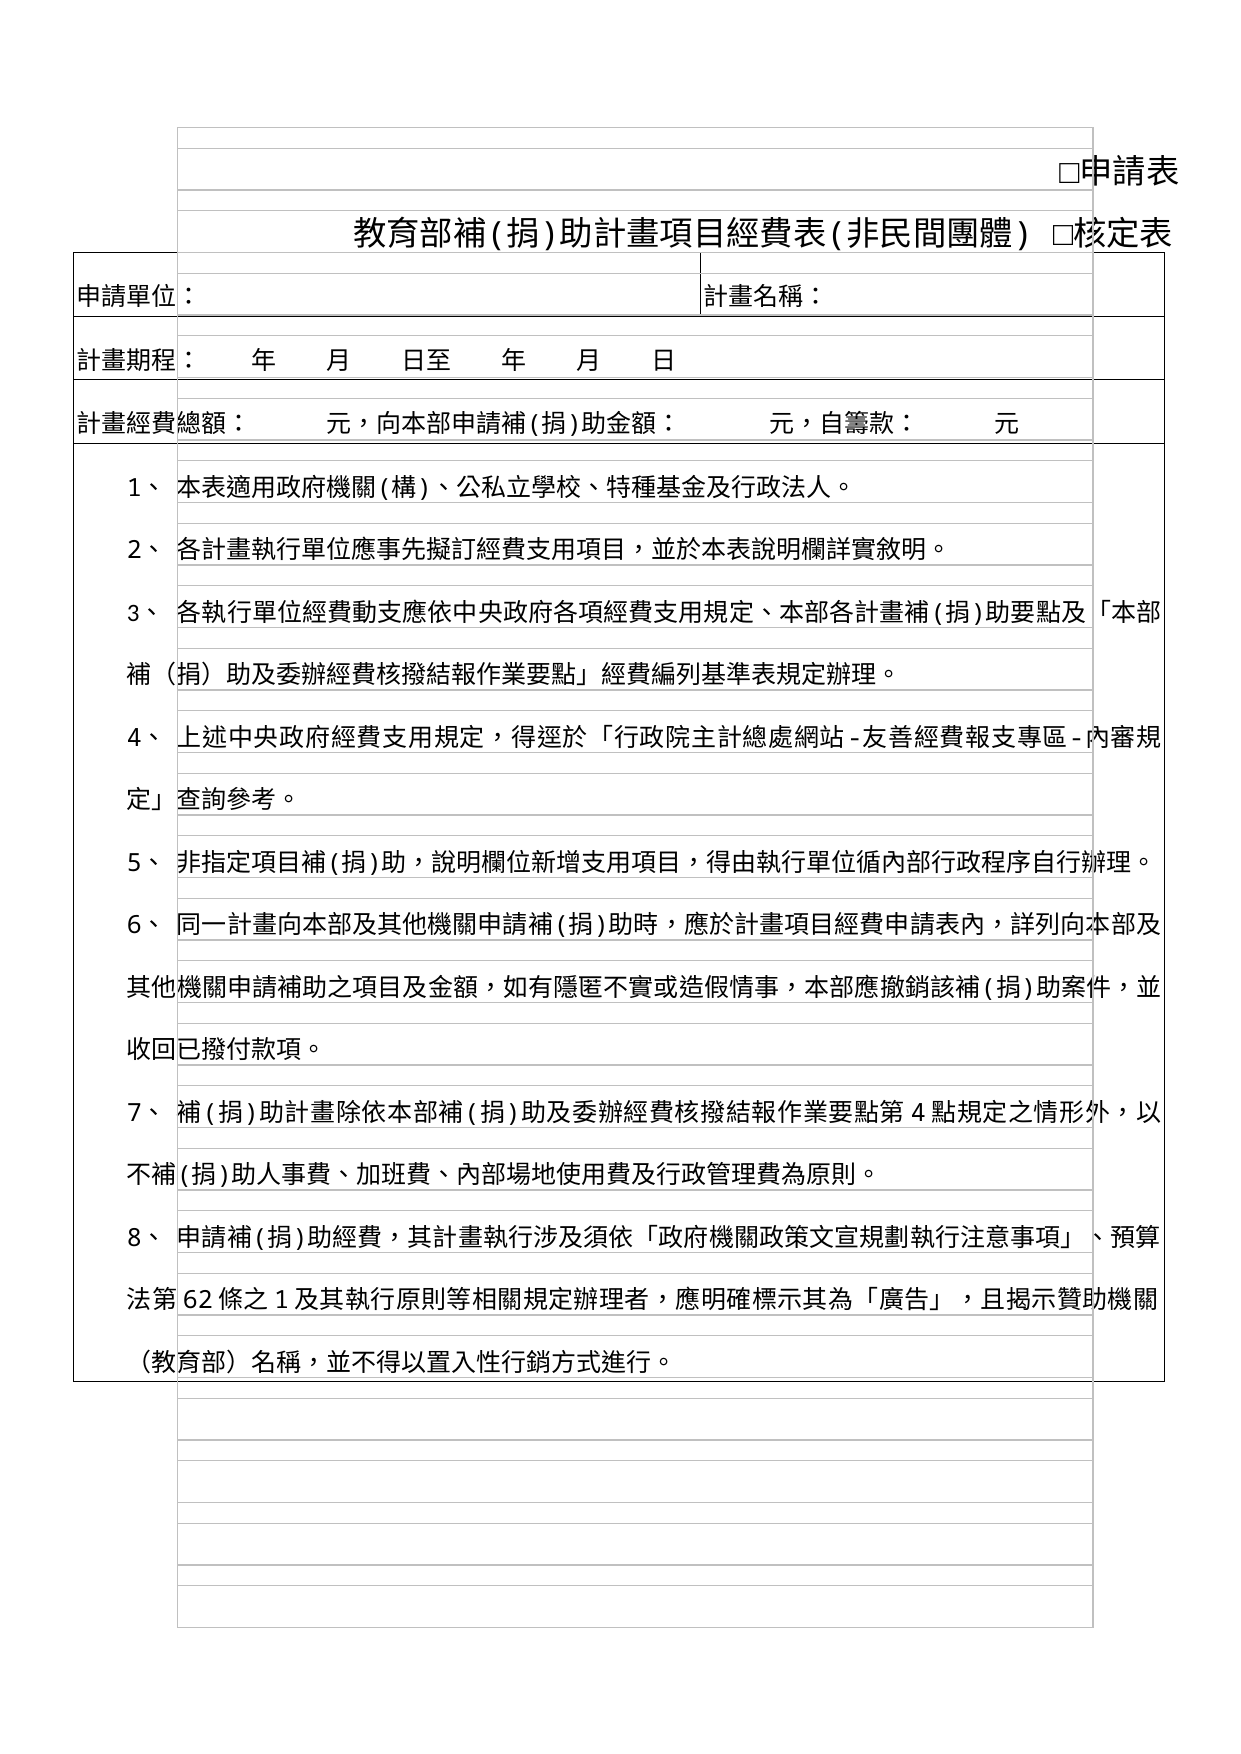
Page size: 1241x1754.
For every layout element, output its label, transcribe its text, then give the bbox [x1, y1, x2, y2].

table_cell [327, 211, 350, 252]
table_cell 備註： 本表適用政府機關(構)、公私立學校、特種基金及行政法人。 各計畫執行單位應事先擬訂經費支用項目，並於本表說明欄詳實敘明。 各執行單位經費動支應依中央政府各項經費支用規定、本部各計畫補(捐)助要點及「本部補（捐）助及委辦經費核撥結報作業要點」經費編列基準表規定辦理。 上述中央政府經費支用規定，得逕於「行政院主計總處網站-友善經費報支專區-內審規定」查詢參考。 非指定項目補(捐)助，說明欄位新增支用項目，得由執行單位循內部行政程序自行辦理。 同一計畫向本部及其他機關申請補(捐)助時，應於計畫項目經費申請表內，詳列向本部及其他機關申請補助之項目及金額，如有隱匿不實或造假情事，本部應撤銷該補(捐)助案件，並收回已撥付款項。 補(捐)助計畫除依本部補(捐)助及委辦經費核撥結報作業要點第4點規定之情形外，以不補(捐)助人事費、加班費、內部場地使用費及行政管理費為原則。 申請補(捐)助經費，其計畫執行涉及須依「政府機關政策文宣規劃執行注意事項」、預算法第62條之1及其執行原則等相關規定辦理者，應明確標示其為「廣告」，且揭示贊助機關（教育部）名稱，並不得以置入性行銷方式進行。 [178, 1086, 1092, 1127]
table_header [327, 128, 350, 148]
table_cell [322, 211, 327, 252]
table_cell 申請單位： [74, 253, 177, 316]
table_cell 備註： 本表適用政府機關(構)、公私立學校、特種基金及行政法人。 各計畫執行單位應事先擬訂經費支用項目，並於本表說明欄詳實敘明。 各執行單位經費動支應依中央政府各項經費支用規定、本部各計畫補(捐)助要點及「本部補（捐）助及委辦經費核撥結報作業要點」經費編列基準表規定辦理。 上述中央政府經費支用規定，得逕於「行政院主計總處網站-友善經費報支專區-內審規定」查詢參考。 非指定項目補(捐)助，說明欄位新增支用項目，得由執行單位循內部行政程序自行辦理。 同一計畫向本部及其他機關申請補(捐)助時，應於計畫項目經費申請表內，詳列向本部及其他機關申請補助之項目及金額，如有隱匿不實或造假情事，本部應撤銷該補(捐)助案件，並收回已撥付款項。 補(捐)助計畫除依本部補(捐)助及委辦經費核撥結報作業要點第4點規定之情形外，以不補(捐)助人事費、加班費、內部場地使用費及行政管理費為原則。 申請補(捐)助經費，其計畫執行涉及須依「政府機關政策文宣規劃執行注意事項」、預算法第62條之1及其執行原則等相關規定辦理者，應明確標示其為「廣告」，且揭示贊助機關（教育部）名稱，並不得以置入性行銷方式進行。 [178, 566, 1092, 585]
table_cell 計畫經費總額： 元，向本部申請補(捐)助金額： 元，自籌款： 元 [178, 380, 1092, 398]
table_cell 教育部補(捐)助計畫項目經費表(非民間團體) □核定表 [350, 191, 1092, 210]
table_cell 備註： 本表適用政府機關(構)、公私立學校、特種基金及行政法人。 各計畫執行單位應事先擬訂經費支用項目，並於本表說明欄詳實敘明。 各執行單位經費動支應依中央政府各項經費支用規定、本部各計畫補(捐)助要點及「本部補（捐）助及委辦經費核撥結報作業要點」經費編列基準表規定辦理。 上述中央政府經費支用規定，得逕於「行政院主計總處網站-友善經費報支專區-內審規定」查詢參考。 非指定項目補(捐)助，說明欄位新增支用項目，得由執行單位循內部行政程序自行辦理。 同一計畫向本部及其他機關申請補(捐)助時，應於計畫項目經費申請表內，詳列向本部及其他機關申請補助之項目及金額，如有隱匿不實或造假情事，本部應撤銷該補(捐)助案件，並收回已撥付款項。 補(捐)助計畫除依本部補(捐)助及委辦經費核撥結報作業要點第4點規定之情形外，以不補(捐)助人事費、加班費、內部場地使用費及行政管理費為原則。 申請補(捐)助經費，其計畫執行涉及須依「政府機關政策文宣規劃執行注意事項」、預算法第62條之1及其執行原則等相關規定辦理者，應明確標示其為「廣告」，且揭示贊助機關（教育部）名稱，並不得以置入性行銷方式進行。 [178, 878, 1092, 898]
table_cell 備註： 本表適用政府機關(構)、公私立學校、特種基金及行政法人。 各計畫執行單位應事先擬訂經費支用項目，並於本表說明欄詳實敘明。 各執行單位經費動支應依中央政府各項經費支用規定、本部各計畫補(捐)助要點及「本部補（捐）助及委辦經費核撥結報作業要點」經費編列基準表規定辦理。 上述中央政府經費支用規定，得逕於「行政院主計總處網站-友善經費報支專區-內審規定」查詢參考。 非指定項目補(捐)助，說明欄位新增支用項目，得由執行單位循內部行政程序自行辦理。 同一計畫向本部及其他機關申請補(捐)助時，應於計畫項目經費申請表內，詳列向本部及其他機關申請補助之項目及金額，如有隱匿不實或造假情事，本部應撤銷該補(捐)助案件，並收回已撥付款項。 補(捐)助計畫除依本部補(捐)助及委辦經費核撥結報作業要點第4點規定之情形外，以不補(捐)助人事費、加班費、內部場地使用費及行政管理費為原則。 申請補(捐)助經費，其計畫執行涉及須依「政府機關政策文宣規劃執行注意事項」、預算法第62條之1及其執行原則等相關規定辦理者，應明確標示其為「廣告」，且揭示贊助機關（教育部）名稱，並不得以置入性行銷方式進行。 [178, 1191, 1092, 1210]
table_header [327, 149, 350, 189]
table_cell [1094, 253, 1164, 316]
table_cell 備註： 本表適用政府機關(構)、公私立學校、特種基金及行政法人。 各計畫執行單位應事先擬訂經費支用項目，並於本表說明欄詳實敘明。 各執行單位經費動支應依中央政府各項經費支用規定、本部各計畫補(捐)助要點及「本部補（捐）助及委辦經費核撥結報作業要點」經費編列基準表規定辦理。 上述中央政府經費支用規定，得逕於「行政院主計總處網站-友善經費報支專區-內審規定」查詢參考。 非指定項目補(捐)助，說明欄位新增支用項目，得由執行單位循內部行政程序自行辦理。 同一計畫向本部及其他機關申請補(捐)助時，應於計畫項目經費申請表內，詳列向本部及其他機關申請補助之項目及金額，如有隱匿不實或造假情事，本部應撤銷該補(捐)助案件，並收回已撥付款項。 補(捐)助計畫除依本部補(捐)助及委辦經費核撥結報作業要點第4點規定之情形外，以不補(捐)助人事費、加班費、內部場地使用費及行政管理費為原則。 申請補(捐)助經費，其計畫執行涉及須依「政府機關政策文宣規劃執行注意事項」、預算法第62條之1及其執行原則等相關規定辦理者，應明確標示其為「廣告」，且揭示贊助機關（教育部）名稱，並不得以置入性行銷方式進行。 [178, 899, 1092, 939]
table_cell 備註： 本表適用政府機關(構)、公私立學校、特種基金及行政法人。 各計畫執行單位應事先擬訂經費支用項目，並於本表說明欄詳實敘明。 各執行單位經費動支應依中央政府各項經費支用規定、本部各計畫補(捐)助要點及「本部補（捐）助及委辦經費核撥結報作業要點」經費編列基準表規定辦理。 上述中央政府經費支用規定，得逕於「行政院主計總處網站-友善經費報支專區-內審規定」查詢參考。 非指定項目補(捐)助，說明欄位新增支用項目，得由執行單位循內部行政程序自行辦理。 同一計畫向本部及其他機關申請補(捐)助時，應於計畫項目經費申請表內，詳列向本部及其他機關申請補助之項目及金額，如有隱匿不實或造假情事，本部應撤銷該補(捐)助案件，並收回已撥付款項。 補(捐)助計畫除依本部補(捐)助及委辦經費核撥結報作業要點第4點規定之情形外，以不補(捐)助人事費、加班費、內部場地使用費及行政管理費為原則。 申請補(捐)助經費，其計畫執行涉及須依「政府機關政策文宣規劃執行注意事項」、預算法第62條之1及其執行原則等相關規定辦理者，應明確標示其為「廣告」，且揭示贊助機關（教育部）名稱，並不得以置入性行銷方式進行。 [178, 1003, 1092, 1023]
table_cell 備註： 本表適用政府機關(構)、公私立學校、特種基金及行政法人。 各計畫執行單位應事先擬訂經費支用項目，並於本表說明欄詳實敘明。 各執行單位經費動支應依中央政府各項經費支用規定、本部各計畫補(捐)助要點及「本部補（捐）助及委辦經費核撥結報作業要點」經費編列基準表規定辦理。 上述中央政府經費支用規定，得逕於「行政院主計總處網站-友善經費報支專區-內審規定」查詢參考。 非指定項目補(捐)助，說明欄位新增支用項目，得由執行單位循內部行政程序自行辦理。 同一計畫向本部及其他機關申請補(捐)助時，應於計畫項目經費申請表內，詳列向本部及其他機關申請補助之項目及金額，如有隱匿不實或造假情事，本部應撤銷該補(捐)助案件，並收回已撥付款項。 補(捐)助計畫除依本部補(捐)助及委辦經費核撥結報作業要點第4點規定之情形外，以不補(捐)助人事費、加班費、內部場地使用費及行政管理費為原則。 申請補(捐)助經費，其計畫執行涉及須依「政府機關政策文宣規劃執行注意事項」、預算法第62條之1及其執行原則等相關規定辦理者，應明確標示其為「廣告」，且揭示贊助機關（教育部）名稱，並不得以置入性行銷方式進行。 [178, 711, 1092, 752]
table_header [602, 128, 810, 148]
table_cell 備註： 本表適用政府機關(構)、公私立學校、特種基金及行政法人。 各計畫執行單位應事先擬訂經費支用項目，並於本表說明欄詳實敘明。 各執行單位經費動支應依中央政府各項經費支用規定、本部各計畫補(捐)助要點及「本部補（捐）助及委辦經費核撥結報作業要點」經費編列基準表規定辦理。 上述中央政府經費支用規定，得逕於「行政院主計總處網站-友善經費報支專區-內審規定」查詢參考。 非指定項目補(捐)助，說明欄位新增支用項目，得由執行單位循內部行政程序自行辦理。 同一計畫向本部及其他機關申請補(捐)助時，應於計畫項目經費申請表內，詳列向本部及其他機關申請補助之項目及金額，如有隱匿不實或造假情事，本部應撤銷該補(捐)助案件，並收回已撥付款項。 補(捐)助計畫除依本部補(捐)助及委辦經費核撥結報作業要點第4點規定之情形外，以不補(捐)助人事費、加班費、內部場地使用費及行政管理費為原則。 申請補(捐)助經費，其計畫執行涉及須依「政府機關政策文宣規劃執行注意事項」、預算法第62條之1及其執行原則等相關規定辦理者，應明確標示其為「廣告」，且揭示贊助機關（教育部）名稱，並不得以置入性行銷方式進行。 [1094, 444, 1164, 1381]
table_cell [178, 191, 322, 210]
table_cell [1165, 252, 1188, 316]
table_header [178, 149, 322, 189]
table_cell [327, 191, 350, 210]
table_cell 備註： 本表適用政府機關(構)、公私立學校、特種基金及行政法人。 各計畫執行單位應事先擬訂經費支用項目，並於本表說明欄詳實敘明。 各執行單位經費動支應依中央政府各項經費支用規定、本部各計畫補(捐)助要點及「本部補（捐）助及委辦經費核撥結報作業要點」經費編列基準表規定辦理。 上述中央政府經費支用規定，得逕於「行政院主計總處網站-友善經費報支專區-內審規定」查詢參考。 非指定項目補(捐)助，說明欄位新增支用項目，得由執行單位循內部行政程序自行辦理。 同一計畫向本部及其他機關申請補(捐)助時，應於計畫項目經費申請表內，詳列向本部及其他機關申請補助之項目及金額，如有隱匿不實或造假情事，本部應撤銷該補(捐)助案件，並收回已撥付款項。 補(捐)助計畫除依本部補(捐)助及委辦經費核撥結報作業要點第4點規定之情形外，以不補(捐)助人事費、加班費、內部場地使用費及行政管理費為原則。 申請補(捐)助經費，其計畫執行涉及須依「政府機關政策文宣規劃執行注意事項」、預算法第62條之1及其執行原則等相關規定辦理者，應明確標示其為「廣告」，且揭示贊助機關（教育部）名稱，並不得以置入性行銷方式進行。 [178, 1336, 1092, 1377]
table_header [350, 128, 478, 148]
table_cell 備註： 本表適用政府機關(構)、公私立學校、特種基金及行政法人。 各計畫執行單位應事先擬訂經費支用項目，並於本表說明欄詳實敘明。 各執行單位經費動支應依中央政府各項經費支用規定、本部各計畫補(捐)助要點及「本部補（捐）助及委辦經費核撥結報作業要點」經費編列基準表規定辦理。 上述中央政府經費支用規定，得逕於「行政院主計總處網站-友善經費報支專區-內審規定」查詢參考。 非指定項目補(捐)助，說明欄位新增支用項目，得由執行單位循內部行政程序自行辦理。 同一計畫向本部及其他機關申請補(捐)助時，應於計畫項目經費申請表內，詳列向本部及其他機關申請補助之項目及金額，如有隱匿不實或造假情事，本部應撤銷該補(捐)助案件，並收回已撥付款項。 補(捐)助計畫除依本部補(捐)助及委辦經費核撥結報作業要點第4點規定之情形外，以不補(捐)助人事費、加班費、內部場地使用費及行政管理費為原則。 申請補(捐)助經費，其計畫執行涉及須依「政府機關政策文宣規劃執行注意事項」、預算法第62條之1及其執行原則等相關規定辦理者，應明確標示其為「廣告」，且揭示贊助機關（教育部）名稱，並不得以置入性行銷方式進行。 [178, 961, 1092, 1002]
table_cell 備註： 本表適用政府機關(構)、公私立學校、特種基金及行政法人。 各計畫執行單位應事先擬訂經費支用項目，並於本表說明欄詳實敘明。 各執行單位經費動支應依中央政府各項經費支用規定、本部各計畫補(捐)助要點及「本部補（捐）助及委辦經費核撥結報作業要點」經費編列基準表規定辦理。 上述中央政府經費支用規定，得逕於「行政院主計總處網站-友善經費報支專區-內審規定」查詢參考。 非指定項目補(捐)助，說明欄位新增支用項目，得由執行單位循內部行政程序自行辦理。 同一計畫向本部及其他機關申請補(捐)助時，應於計畫項目經費申請表內，詳列向本部及其他機關申請補助之項目及金額，如有隱匿不實或造假情事，本部應撤銷該補(捐)助案件，並收回已撥付款項。 補(捐)助計畫除依本部補(捐)助及委辦經費核撥結報作業要點第4點規定之情形外，以不補(捐)助人事費、加班費、內部場地使用費及行政管理費為原則。 申請補(捐)助經費，其計畫執行涉及須依「政府機關政策文宣規劃執行注意事項」、預算法第62條之1及其執行原則等相關規定辦理者，應明確標示其為「廣告」，且揭示贊助機關（教育部）名稱，並不得以置入性行銷方式進行。 [178, 1274, 1092, 1314]
table_header [350, 149, 478, 189]
table_cell 計畫經費總額： 元，向本部申請補(捐)助金額： 元，自籌款： 元 [178, 399, 1092, 439]
table_cell 備註： 本表適用政府機關(構)、公私立學校、特種基金及行政法人。 各計畫執行單位應事先擬訂經費支用項目，並於本表說明欄詳實敘明。 各執行單位經費動支應依中央政府各項經費支用規定、本部各計畫補(捐)助要點及「本部補（捐）助及委辦經費核撥結報作業要點」經費編列基準表規定辦理。 上述中央政府經費支用規定，得逕於「行政院主計總處網站-友善經費報支專區-內審規定」查詢參考。 非指定項目補(捐)助，說明欄位新增支用項目，得由執行單位循內部行政程序自行辦理。 同一計畫向本部及其他機關申請補(捐)助時，應於計畫項目經費申請表內，詳列向本部及其他機關申請補助之項目及金額，如有隱匿不實或造假情事，本部應撤銷該補(捐)助案件，並收回已撥付款項。 補(捐)助計畫除依本部補(捐)助及委辦經費核撥結報作業要點第4點規定之情形外，以不補(捐)助人事費、加班費、內部場地使用費及行政管理費為原則。 申請補(捐)助經費，其計畫執行涉及須依「政府機關政策文宣規劃執行注意事項」、預算法第62條之1及其執行原則等相關規定辦理者，應明確標示其為「廣告」，且揭示贊助機關（教育部）名稱，並不得以置入性行銷方式進行。 [74, 444, 177, 1381]
table_cell [1165, 316, 1188, 379]
table_cell 備註： 本表適用政府機關(構)、公私立學校、特種基金及行政法人。 各計畫執行單位應事先擬訂經費支用項目，並於本表說明欄詳實敘明。 各執行單位經費動支應依中央政府各項經費支用規定、本部各計畫補(捐)助要點及「本部補（捐）助及委辦經費核撥結報作業要點」經費編列基準表規定辦理。 上述中央政府經費支用規定，得逕於「行政院主計總處網站-友善經費報支專區-內審規定」查詢參考。 非指定項目補(捐)助，說明欄位新增支用項目，得由執行單位循內部行政程序自行辦理。 同一計畫向本部及其他機關申請補(捐)助時，應於計畫項目經費申請表內，詳列向本部及其他機關申請補助之項目及金額，如有隱匿不實或造假情事，本部應撤銷該補(捐)助案件，並收回已撥付款項。 補(捐)助計畫除依本部補(捐)助及委辦經費核撥結報作業要點第4點規定之情形外，以不補(捐)助人事費、加班費、內部場地使用費及行政管理費為原則。 申請補(捐)助經費，其計畫執行涉及須依「政府機關政策文宣規劃執行注意事項」、預算法第62條之1及其執行原則等相關規定辦理者，應明確標示其為「廣告」，且揭示贊助機關（教育部）名稱，並不得以置入性行銷方式進行。 [178, 649, 1092, 689]
table_cell 備註： 本表適用政府機關(構)、公私立學校、特種基金及行政法人。 各計畫執行單位應事先擬訂經費支用項目，並於本表說明欄詳實敘明。 各執行單位經費動支應依中央政府各項經費支用規定、本部各計畫補(捐)助要點及「本部補（捐）助及委辦經費核撥結報作業要點」經費編列基準表規定辦理。 上述中央政府經費支用規定，得逕於「行政院主計總處網站-友善經費報支專區-內審規定」查詢參考。 非指定項目補(捐)助，說明欄位新增支用項目，得由執行單位循內部行政程序自行辦理。 同一計畫向本部及其他機關申請補(捐)助時，應於計畫項目經費申請表內，詳列向本部及其他機關申請補助之項目及金額，如有隱匿不實或造假情事，本部應撤銷該補(捐)助案件，並收回已撥付款項。 補(捐)助計畫除依本部補(捐)助及委辦經費核撥結報作業要點第4點規定之情形外，以不補(捐)助人事費、加班費、內部場地使用費及行政管理費為原則。 申請補(捐)助經費，其計畫執行涉及須依「政府機關政策文宣規劃執行注意事項」、預算法第62條之1及其執行原則等相關規定辦理者，應明確標示其為「廣告」，且揭示贊助機關（教育部）名稱，並不得以置入性行銷方式進行。 [178, 816, 1092, 835]
table_cell 備註： 本表適用政府機關(構)、公私立學校、特種基金及行政法人。 各計畫執行單位應事先擬訂經費支用項目，並於本表說明欄詳實敘明。 各執行單位經費動支應依中央政府各項經費支用規定、本部各計畫補(捐)助要點及「本部補（捐）助及委辦經費核撥結報作業要點」經費編列基準表規定辦理。 上述中央政府經費支用規定，得逕於「行政院主計總處網站-友善經費報支專區-內審規定」查詢參考。 非指定項目補(捐)助，說明欄位新增支用項目，得由執行單位循內部行政程序自行辦理。 同一計畫向本部及其他機關申請補(捐)助時，應於計畫項目經費申請表內，詳列向本部及其他機關申請補助之項目及金額，如有隱匿不實或造假情事，本部應撤銷該補(捐)助案件，並收回已撥付款項。 補(捐)助計畫除依本部補(捐)助及委辦經費核撥結報作業要點第4點規定之情形外，以不補(捐)助人事費、加班費、內部場地使用費及行政管理費為原則。 申請補(捐)助經費，其計畫執行涉及須依「政府機關政策文宣規劃執行注意事項」、預算法第62條之1及其執行原則等相關規定辦理者，應明確標示其為「廣告」，且揭示贊助機關（教育部）名稱，並不得以置入性行銷方式進行。 [178, 1253, 1092, 1273]
table_cell 計畫期程： 年 月 日至 年 月 日 [74, 317, 177, 379]
table_cell [1165, 379, 1188, 443]
table_cell 教育部補(捐)助計畫項目經費表(非民間團體) □核定表 [1094, 190, 1188, 252]
table_cell 備註： 本表適用政府機關(構)、公私立學校、特種基金及行政法人。 各計畫執行單位應事先擬訂經費支用項目，並於本表說明欄詳實敘明。 各執行單位經費動支應依中央政府各項經費支用規定、本部各計畫補(捐)助要點及「本部補（捐）助及委辦經費核撥結報作業要點」經費編列基準表規定辦理。 上述中央政府經費支用規定，得逕於「行政院主計總處網站-友善經費報支專區-內審規定」查詢參考。 非指定項目補(捐)助，說明欄位新增支用項目，得由執行單位循內部行政程序自行辦理。 同一計畫向本部及其他機關申請補(捐)助時，應於計畫項目經費申請表內，詳列向本部及其他機關申請補助之項目及金額，如有隱匿不實或造假情事，本部應撤銷該補(捐)助案件，並收回已撥付款項。 補(捐)助計畫除依本部補(捐)助及委辦經費核撥結報作業要點第4點規定之情形外，以不補(捐)助人事費、加班費、內部場地使用費及行政管理費為原則。 申請補(捐)助經費，其計畫執行涉及須依「政府機關政策文宣規劃執行注意事項」、預算法第62條之1及其執行原則等相關規定辦理者，應明確標示其為「廣告」，且揭示贊助機關（教育部）名稱，並不得以置入性行銷方式進行。 [178, 444, 1092, 460]
table_cell 備註： 本表適用政府機關(構)、公私立學校、特種基金及行政法人。 各計畫執行單位應事先擬訂經費支用項目，並於本表說明欄詳實敘明。 各執行單位經費動支應依中央政府各項經費支用規定、本部各計畫補(捐)助要點及「本部補（捐）助及委辦經費核撥結報作業要點」經費編列基準表規定辦理。 上述中央政府經費支用規定，得逕於「行政院主計總處網站-友善經費報支專區-內審規定」查詢參考。 非指定項目補(捐)助，說明欄位新增支用項目，得由執行單位循內部行政程序自行辦理。 同一計畫向本部及其他機關申請補(捐)助時，應於計畫項目經費申請表內，詳列向本部及其他機關申請補助之項目及金額，如有隱匿不實或造假情事，本部應撤銷該補(捐)助案件，並收回已撥付款項。 補(捐)助計畫除依本部補(捐)助及委辦經費核撥結報作業要點第4點規定之情形外，以不補(捐)助人事費、加班費、內部場地使用費及行政管理費為原則。 申請補(捐)助經費，其計畫執行涉及須依「政府機關政策文宣規劃執行注意事項」、預算法第62條之1及其執行原則等相關規定辦理者，應明確標示其為「廣告」，且揭示贊助機關（教育部）名稱，並不得以置入性行銷方式進行。 [178, 774, 1092, 814]
table_header [322, 149, 327, 189]
table_cell [322, 191, 327, 210]
table_cell 備註： 本表適用政府機關(構)、公私立學校、特種基金及行政法人。 各計畫執行單位應事先擬訂經費支用項目，並於本表說明欄詳實敘明。 各執行單位經費動支應依中央政府各項經費支用規定、本部各計畫補(捐)助要點及「本部補（捐）助及委辦經費核撥結報作業要點」經費編列基準表規定辦理。 上述中央政府經費支用規定，得逕於「行政院主計總處網站-友善經費報支專區-內審規定」查詢參考。 非指定項目補(捐)助，說明欄位新增支用項目，得由執行單位循內部行政程序自行辦理。 同一計畫向本部及其他機關申請補(捐)助時，應於計畫項目經費申請表內，詳列向本部及其他機關申請補助之項目及金額，如有隱匿不實或造假情事，本部應撤銷該補(捐)助案件，並收回已撥付款項。 補(捐)助計畫除依本部補(捐)助及委辦經費核撥結報作業要點第4點規定之情形外，以不補(捐)助人事費、加班費、內部場地使用費及行政管理費為原則。 申請補(捐)助經費，其計畫執行涉及須依「政府機關政策文宣規劃執行注意事項」、預算法第62條之1及其執行原則等相關規定辦理者，應明確標示其為「廣告」，且揭示贊助機關（教育部）名稱，並不得以置入性行銷方式進行。 [178, 1128, 1092, 1148]
table_header [178, 128, 322, 148]
table_cell [74, 190, 177, 252]
table_header [478, 149, 602, 189]
table_header [602, 149, 810, 189]
table_cell 備註： 本表適用政府機關(構)、公私立學校、特種基金及行政法人。 各計畫執行單位應事先擬訂經費支用項目，並於本表說明欄詳實敘明。 各執行單位經費動支應依中央政府各項經費支用規定、本部各計畫補(捐)助要點及「本部補（捐）助及委辦經費核撥結報作業要點」經費編列基準表規定辦理。 上述中央政府經費支用規定，得逕於「行政院主計總處網站-友善經費報支專區-內審規定」查詢參考。 非指定項目補(捐)助，說明欄位新增支用項目，得由執行單位循內部行政程序自行辦理。 同一計畫向本部及其他機關申請補(捐)助時，應於計畫項目經費申請表內，詳列向本部及其他機關申請補助之項目及金額，如有隱匿不實或造假情事，本部應撤銷該補(捐)助案件，並收回已撥付款項。 補(捐)助計畫除依本部補(捐)助及委辦經費核撥結報作業要點第4點規定之情形外，以不補(捐)助人事費、加班費、內部場地使用費及行政管理費為原則。 申請補(捐)助經費，其計畫執行涉及須依「政府機關政策文宣規劃執行注意事項」、預算法第62條之1及其執行原則等相關規定辦理者，應明確標示其為「廣告」，且揭示贊助機關（教育部）名稱，並不得以置入性行銷方式進行。 [178, 753, 1092, 773]
table_cell 備註： 本表適用政府機關(構)、公私立學校、特種基金及行政法人。 各計畫執行單位應事先擬訂經費支用項目，並於本表說明欄詳實敘明。 各執行單位經費動支應依中央政府各項經費支用規定、本部各計畫補(捐)助要點及「本部補（捐）助及委辦經費核撥結報作業要點」經費編列基準表規定辦理。 上述中央政府經費支用規定，得逕於「行政院主計總處網站-友善經費報支專區-內審規定」查詢參考。 非指定項目補(捐)助，說明欄位新增支用項目，得由執行單位循內部行政程序自行辦理。 同一計畫向本部及其他機關申請補(捐)助時，應於計畫項目經費申請表內，詳列向本部及其他機關申請補助之項目及金額，如有隱匿不實或造假情事，本部應撤銷該補(捐)助案件，並收回已撥付款項。 補(捐)助計畫除依本部補(捐)助及委辦經費核撥結報作業要點第4點規定之情形外，以不補(捐)助人事費、加班費、內部場地使用費及行政管理費為原則。 申請補(捐)助經費，其計畫執行涉及須依「政府機關政策文宣規劃執行注意事項」、預算法第62條之1及其執行原則等相關規定辦理者，應明確標示其為「廣告」，且揭示贊助機關（教育部）名稱，並不得以置入性行銷方式進行。 [178, 691, 1092, 710]
table_cell 計畫經費總額： 元，向本部申請補(捐)助金額： 元，自籌款： 元 [74, 380, 177, 443]
table_header [478, 128, 602, 148]
table_cell 申請單位： [178, 253, 700, 273]
table_cell 計畫經費總額： 元，向本部申請補(捐)助金額： 元，自籌款： 元 [1094, 380, 1164, 443]
table_header □申請表 [810, 128, 1092, 148]
table_cell 備註： 本表適用政府機關(構)、公私立學校、特種基金及行政法人。 各計畫執行單位應事先擬訂經費支用項目，並於本表說明欄詳實敘明。 各執行單位經費動支應依中央政府各項經費支用規定、本部各計畫補(捐)助要點及「本部補（捐）助及委辦經費核撥結報作業要點」經費編列基準表規定辦理。 上述中央政府經費支用規定，得逕於「行政院主計總處網站-友善經費報支專區-內審規定」查詢參考。 非指定項目補(捐)助，說明欄位新增支用項目，得由執行單位循內部行政程序自行辦理。 同一計畫向本部及其他機關申請補(捐)助時，應於計畫項目經費申請表內，詳列向本部及其他機關申請補助之項目及金額，如有隱匿不實或造假情事，本部應撤銷該補(捐)助案件，並收回已撥付款項。 補(捐)助計畫除依本部補(捐)助及委辦經費核撥結報作業要點第4點規定之情形外，以不補(捐)助人事費、加班費、內部場地使用費及行政管理費為原則。 申請補(捐)助經費，其計畫執行涉及須依「政府機關政策文宣規劃執行注意事項」、預算法第62條之1及其執行原則等相關規定辦理者，應明確標示其為「廣告」，且揭示贊助機關（教育部）名稱，並不得以置入性行銷方式進行。 [178, 1066, 1092, 1085]
table_cell 備註： 本表適用政府機關(構)、公私立學校、特種基金及行政法人。 各計畫執行單位應事先擬訂經費支用項目，並於本表說明欄詳實敘明。 各執行單位經費動支應依中央政府各項經費支用規定、本部各計畫補(捐)助要點及「本部補（捐）助及委辦經費核撥結報作業要點」經費編列基準表規定辦理。 上述中央政府經費支用規定，得逕於「行政院主計總處網站-友善經費報支專區-內審規定」查詢參考。 非指定項目補(捐)助，說明欄位新增支用項目，得由執行單位循內部行政程序自行辦理。 同一計畫向本部及其他機關申請補(捐)助時，應於計畫項目經費申請表內，詳列向本部及其他機關申請補助之項目及金額，如有隱匿不實或造假情事，本部應撤銷該補(捐)助案件，並收回已撥付款項。 補(捐)助計畫除依本部補(捐)助及委辦經費核撥結報作業要點第4點規定之情形外，以不補(捐)助人事費、加班費、內部場地使用費及行政管理費為原則。 申請補(捐)助經費，其計畫執行涉及須依「政府機關政策文宣規劃執行注意事項」、預算法第62條之1及其執行原則等相關規定辦理者，應明確標示其為「廣告」，且揭示贊助機關（教育部）名稱，並不得以置入性行銷方式進行。 [178, 628, 1092, 648]
table_cell 備註： 本表適用政府機關(構)、公私立學校、特種基金及行政法人。 各計畫執行單位應事先擬訂經費支用項目，並於本表說明欄詳實敘明。 各執行單位經費動支應依中央政府各項經費支用規定、本部各計畫補(捐)助要點及「本部補（捐）助及委辦經費核撥結報作業要點」經費編列基準表規定辦理。 上述中央政府經費支用規定，得逕於「行政院主計總處網站-友善經費報支專區-內審規定」查詢參考。 非指定項目補(捐)助，說明欄位新增支用項目，得由執行單位循內部行政程序自行辦理。 同一計畫向本部及其他機關申請補(捐)助時，應於計畫項目經費申請表內，詳列向本部及其他機關申請補助之項目及金額，如有隱匿不實或造假情事，本部應撤銷該補(捐)助案件，並收回已撥付款項。 補(捐)助計畫除依本部補(捐)助及委辦經費核撥結報作業要點第4點規定之情形外，以不補(捐)助人事費、加班費、內部場地使用費及行政管理費為原則。 申請補(捐)助經費，其計畫執行涉及須依「政府機關政策文宣規劃執行注意事項」、預算法第62條之1及其執行原則等相關規定辦理者，應明確標示其為「廣告」，且揭示贊助機關（教育部）名稱，並不得以置入性行銷方式進行。 [178, 461, 1092, 502]
table_cell 備註： 本表適用政府機關(構)、公私立學校、特種基金及行政法人。 各計畫執行單位應事先擬訂經費支用項目，並於本表說明欄詳實敘明。 各執行單位經費動支應依中央政府各項經費支用規定、本部各計畫補(捐)助要點及「本部補（捐）助及委辦經費核撥結報作業要點」經費編列基準表規定辦理。 上述中央政府經費支用規定，得逕於「行政院主計總處網站-友善經費報支專區-內審規定」查詢參考。 非指定項目補(捐)助，說明欄位新增支用項目，得由執行單位循內部行政程序自行辦理。 同一計畫向本部及其他機關申請補(捐)助時，應於計畫項目經費申請表內，詳列向本部及其他機關申請補助之項目及金額，如有隱匿不實或造假情事，本部應撤銷該補(捐)助案件，並收回已撥付款項。 補(捐)助計畫除依本部補(捐)助及委辦經費核撥結報作業要點第4點規定之情形外，以不補(捐)助人事費、加班費、內部場地使用費及行政管理費為原則。 申請補(捐)助經費，其計畫執行涉及須依「政府機關政策文宣規劃執行注意事項」、預算法第62條之1及其執行原則等相關規定辦理者，應明確標示其為「廣告」，且揭示贊助機關（教育部）名稱，並不得以置入性行銷方式進行。 [178, 1024, 1092, 1064]
table_cell 備註： 本表適用政府機關(構)、公私立學校、特種基金及行政法人。 各計畫執行單位應事先擬訂經費支用項目，並於本表說明欄詳實敘明。 各執行單位經費動支應依中央政府各項經費支用規定、本部各計畫補(捐)助要點及「本部補（捐）助及委辦經費核撥結報作業要點」經費編列基準表規定辦理。 上述中央政府經費支用規定，得逕於「行政院主計總處網站-友善經費報支專區-內審規定」查詢參考。 非指定項目補(捐)助，說明欄位新增支用項目，得由執行單位循內部行政程序自行辦理。 同一計畫向本部及其他機關申請補(捐)助時，應於計畫項目經費申請表內，詳列向本部及其他機關申請補助之項目及金額，如有隱匿不實或造假情事，本部應撤銷該補(捐)助案件，並收回已撥付款項。 補(捐)助計畫除依本部補(捐)助及委辦經費核撥結報作業要點第4點規定之情形外，以不補(捐)助人事費、加班費、內部場地使用費及行政管理費為原則。 申請補(捐)助經費，其計畫執行涉及須依「政府機關政策文宣規劃執行注意事項」、預算法第62條之1及其執行原則等相關規定辦理者，應明確標示其為「廣告」，且揭示贊助機關（教育部）名稱，並不得以置入性行銷方式進行。 [178, 503, 1092, 523]
table_header [74, 127, 177, 189]
table_cell [178, 211, 322, 252]
table_cell 計畫期程： 年 月 日至 年 月 日 [178, 317, 1092, 335]
table_header □申請表 [810, 149, 1092, 189]
table_cell 備註： 本表適用政府機關(構)、公私立學校、特種基金及行政法人。 各計畫執行單位應事先擬訂經費支用項目，並於本表說明欄詳實敘明。 各執行單位經費動支應依中央政府各項經費支用規定、本部各計畫補(捐)助要點及「本部補（捐）助及委辦經費核撥結報作業要點」經費編列基準表規定辦理。 上述中央政府經費支用規定，得逕於「行政院主計總處網站-友善經費報支專區-內審規定」查詢參考。 非指定項目補(捐)助，說明欄位新增支用項目，得由執行單位循內部行政程序自行辦理。 同一計畫向本部及其他機關申請補(捐)助時，應於計畫項目經費申請表內，詳列向本部及其他機關申請補助之項目及金額，如有隱匿不實或造假情事，本部應撤銷該補(捐)助案件，並收回已撥付款項。 補(捐)助計畫除依本部補(捐)助及委辦經費核撥結報作業要點第4點規定之情形外，以不補(捐)助人事費、加班費、內部場地使用費及行政管理費為原則。 申請補(捐)助經費，其計畫執行涉及須依「政府機關政策文宣規劃執行注意事項」、預算法第62條之1及其執行原則等相關規定辦理者，應明確標示其為「廣告」，且揭示贊助機關（教育部）名稱，並不得以置入性行銷方式進行。 [178, 1211, 1092, 1252]
table_cell 教育部補(捐)助計畫項目經費表(非民間團體) □核定表 [350, 211, 1092, 252]
table_cell 計畫期程： 年 月 日至 年 月 日 [178, 336, 1092, 377]
table_cell 計畫期程： 年 月 日至 年 月 日 [1094, 317, 1164, 379]
table_cell 備註： 本表適用政府機關(構)、公私立學校、特種基金及行政法人。 各計畫執行單位應事先擬訂經費支用項目，並於本表說明欄詳實敘明。 各執行單位經費動支應依中央政府各項經費支用規定、本部各計畫補(捐)助要點及「本部補（捐）助及委辦經費核撥結報作業要點」經費編列基準表規定辦理。 上述中央政府經費支用規定，得逕於「行政院主計總處網站-友善經費報支專區-內審規定」查詢參考。 非指定項目補(捐)助，說明欄位新增支用項目，得由執行單位循內部行政程序自行辦理。 同一計畫向本部及其他機關申請補(捐)助時，應於計畫項目經費申請表內，詳列向本部及其他機關申請補助之項目及金額，如有隱匿不實或造假情事，本部應撤銷該補(捐)助案件，並收回已撥付款項。 補(捐)助計畫除依本部補(捐)助及委辦經費核撥結報作業要點第4點規定之情形外，以不補(捐)助人事費、加班費、內部場地使用費及行政管理費為原則。 申請補(捐)助經費，其計畫執行涉及須依「政府機關政策文宣規劃執行注意事項」、預算法第62條之1及其執行原則等相關規定辦理者，應明確標示其為「廣告」，且揭示贊助機關（教育部）名稱，並不得以置入性行銷方式進行。 [178, 1149, 1092, 1189]
table_cell 備註： 本表適用政府機關(構)、公私立學校、特種基金及行政法人。 各計畫執行單位應事先擬訂經費支用項目，並於本表說明欄詳實敘明。 各執行單位經費動支應依中央政府各項經費支用規定、本部各計畫補(捐)助要點及「本部補（捐）助及委辦經費核撥結報作業要點」經費編列基準表規定辦理。 上述中央政府經費支用規定，得逕於「行政院主計總處網站-友善經費報支專區-內審規定」查詢參考。 非指定項目補(捐)助，說明欄位新增支用項目，得由執行單位循內部行政程序自行辦理。 同一計畫向本部及其他機關申請補(捐)助時，應於計畫項目經費申請表內，詳列向本部及其他機關申請補助之項目及金額，如有隱匿不實或造假情事，本部應撤銷該補(捐)助案件，並收回已撥付款項。 補(捐)助計畫除依本部補(捐)助及委辦經費核撥結報作業要點第4點規定之情形外，以不補(捐)助人事費、加班費、內部場地使用費及行政管理費為原則。 申請補(捐)助經費，其計畫執行涉及須依「政府機關政策文宣規劃執行注意事項」、預算法第62條之1及其執行原則等相關規定辦理者，應明確標示其為「廣告」，且揭示贊助機關（教育部）名稱，並不得以置入性行銷方式進行。 [178, 836, 1092, 877]
table_cell 申請單位： [178, 274, 700, 314]
table_header □申請表 [1094, 127, 1188, 189]
table_cell 備註： 本表適用政府機關(構)、公私立學校、特種基金及行政法人。 各計畫執行單位應事先擬訂經費支用項目，並於本表說明欄詳實敘明。 各執行單位經費動支應依中央政府各項經費支用規定、本部各計畫補(捐)助要點及「本部補（捐）助及委辦經費核撥結報作業要點」經費編列基準表規定辦理。 上述中央政府經費支用規定，得逕於「行政院主計總處網站-友善經費報支專區-內審規定」查詢參考。 非指定項目補(捐)助，說明欄位新增支用項目，得由執行單位循內部行政程序自行辦理。 同一計畫向本部及其他機關申請補(捐)助時，應於計畫項目經費申請表內，詳列向本部及其他機關申請補助之項目及金額，如有隱匿不實或造假情事，本部應撤銷該補(捐)助案件，並收回已撥付款項。 補(捐)助計畫除依本部補(捐)助及委辦經費核撥結報作業要點第4點規定之情形外，以不補(捐)助人事費、加班費、內部場地使用費及行政管理費為原則。 申請補(捐)助經費，其計畫執行涉及須依「政府機關政策文宣規劃執行注意事項」、預算法第62條之1及其執行原則等相關規定辦理者，應明確標示其為「廣告」，且揭示贊助機關（教育部）名稱，並不得以置入性行銷方式進行。 [178, 941, 1092, 960]
table_cell [701, 253, 1092, 273]
table_cell 計畫名稱： [701, 274, 1092, 314]
table_header [322, 128, 327, 148]
table_cell 備註： 本表適用政府機關(構)、公私立學校、特種基金及行政法人。 各計畫執行單位應事先擬訂經費支用項目，並於本表說明欄詳實敘明。 各執行單位經費動支應依中央政府各項經費支用規定、本部各計畫補(捐)助要點及「本部補（捐）助及委辦經費核撥結報作業要點」經費編列基準表規定辦理。 上述中央政府經費支用規定，得逕於「行政院主計總處網站-友善經費報支專區-內審規定」查詢參考。 非指定項目補(捐)助，說明欄位新增支用項目，得由執行單位循內部行政程序自行辦理。 同一計畫向本部及其他機關申請補(捐)助時，應於計畫項目經費申請表內，詳列向本部及其他機關申請補助之項目及金額，如有隱匿不實或造假情事，本部應撤銷該補(捐)助案件，並收回已撥付款項。 補(捐)助計畫除依本部補(捐)助及委辦經費核撥結報作業要點第4點規定之情形外，以不補(捐)助人事費、加班費、內部場地使用費及行政管理費為原則。 申請補(捐)助經費，其計畫執行涉及須依「政府機關政策文宣規劃執行注意事項」、預算法第62條之1及其執行原則等相關規定辦理者，應明確標示其為「廣告」，且揭示贊助機關（教育部）名稱，並不得以置入性行銷方式進行。 [178, 1316, 1092, 1335]
table_cell 備註： 本表適用政府機關(構)、公私立學校、特種基金及行政法人。 各計畫執行單位應事先擬訂經費支用項目，並於本表說明欄詳實敘明。 各執行單位經費動支應依中央政府各項經費支用規定、本部各計畫補(捐)助要點及「本部補（捐）助及委辦經費核撥結報作業要點」經費編列基準表規定辦理。 上述中央政府經費支用規定，得逕於「行政院主計總處網站-友善經費報支專區-內審規定」查詢參考。 非指定項目補(捐)助，說明欄位新增支用項目，得由執行單位循內部行政程序自行辦理。 同一計畫向本部及其他機關申請補(捐)助時，應於計畫項目經費申請表內，詳列向本部及其他機關申請補助之項目及金額，如有隱匿不實或造假情事，本部應撤銷該補(捐)助案件，並收回已撥付款項。 補(捐)助計畫除依本部補(捐)助及委辦經費核撥結報作業要點第4點規定之情形外，以不補(捐)助人事費、加班費、內部場地使用費及行政管理費為原則。 申請補(捐)助經費，其計畫執行涉及須依「政府機關政策文宣規劃執行注意事項」、預算法第62條之1及其執行原則等相關規定辦理者，應明確標示其為「廣告」，且揭示贊助機關（教育部）名稱，並不得以置入性行銷方式進行。 [178, 524, 1092, 564]
table_cell 備註： 本表適用政府機關(構)、公私立學校、特種基金及行政法人。 各計畫執行單位應事先擬訂經費支用項目，並於本表說明欄詳實敘明。 各執行單位經費動支應依中央政府各項經費支用規定、本部各計畫補(捐)助要點及「本部補（捐）助及委辦經費核撥結報作業要點」經費編列基準表規定辦理。 上述中央政府經費支用規定，得逕於「行政院主計總處網站-友善經費報支專區-內審規定」查詢參考。 非指定項目補(捐)助，說明欄位新增支用項目，得由執行單位循內部行政程序自行辦理。 同一計畫向本部及其他機關申請補(捐)助時，應於計畫項目經費申請表內，詳列向本部及其他機關申請補助之項目及金額，如有隱匿不實或造假情事，本部應撤銷該補(捐)助案件，並收回已撥付款項。 補(捐)助計畫除依本部補(捐)助及委辦經費核撥結報作業要點第4點規定之情形外，以不補(捐)助人事費、加班費、內部場地使用費及行政管理費為原則。 申請補(捐)助經費，其計畫執行涉及須依「政府機關政策文宣規劃執行注意事項」、預算法第62條之1及其執行原則等相關規定辦理者，應明確標示其為「廣告」，且揭示贊助機關（教育部）名稱，並不得以置入性行銷方式進行。 [178, 586, 1092, 627]
table_cell [1165, 443, 1188, 1381]
